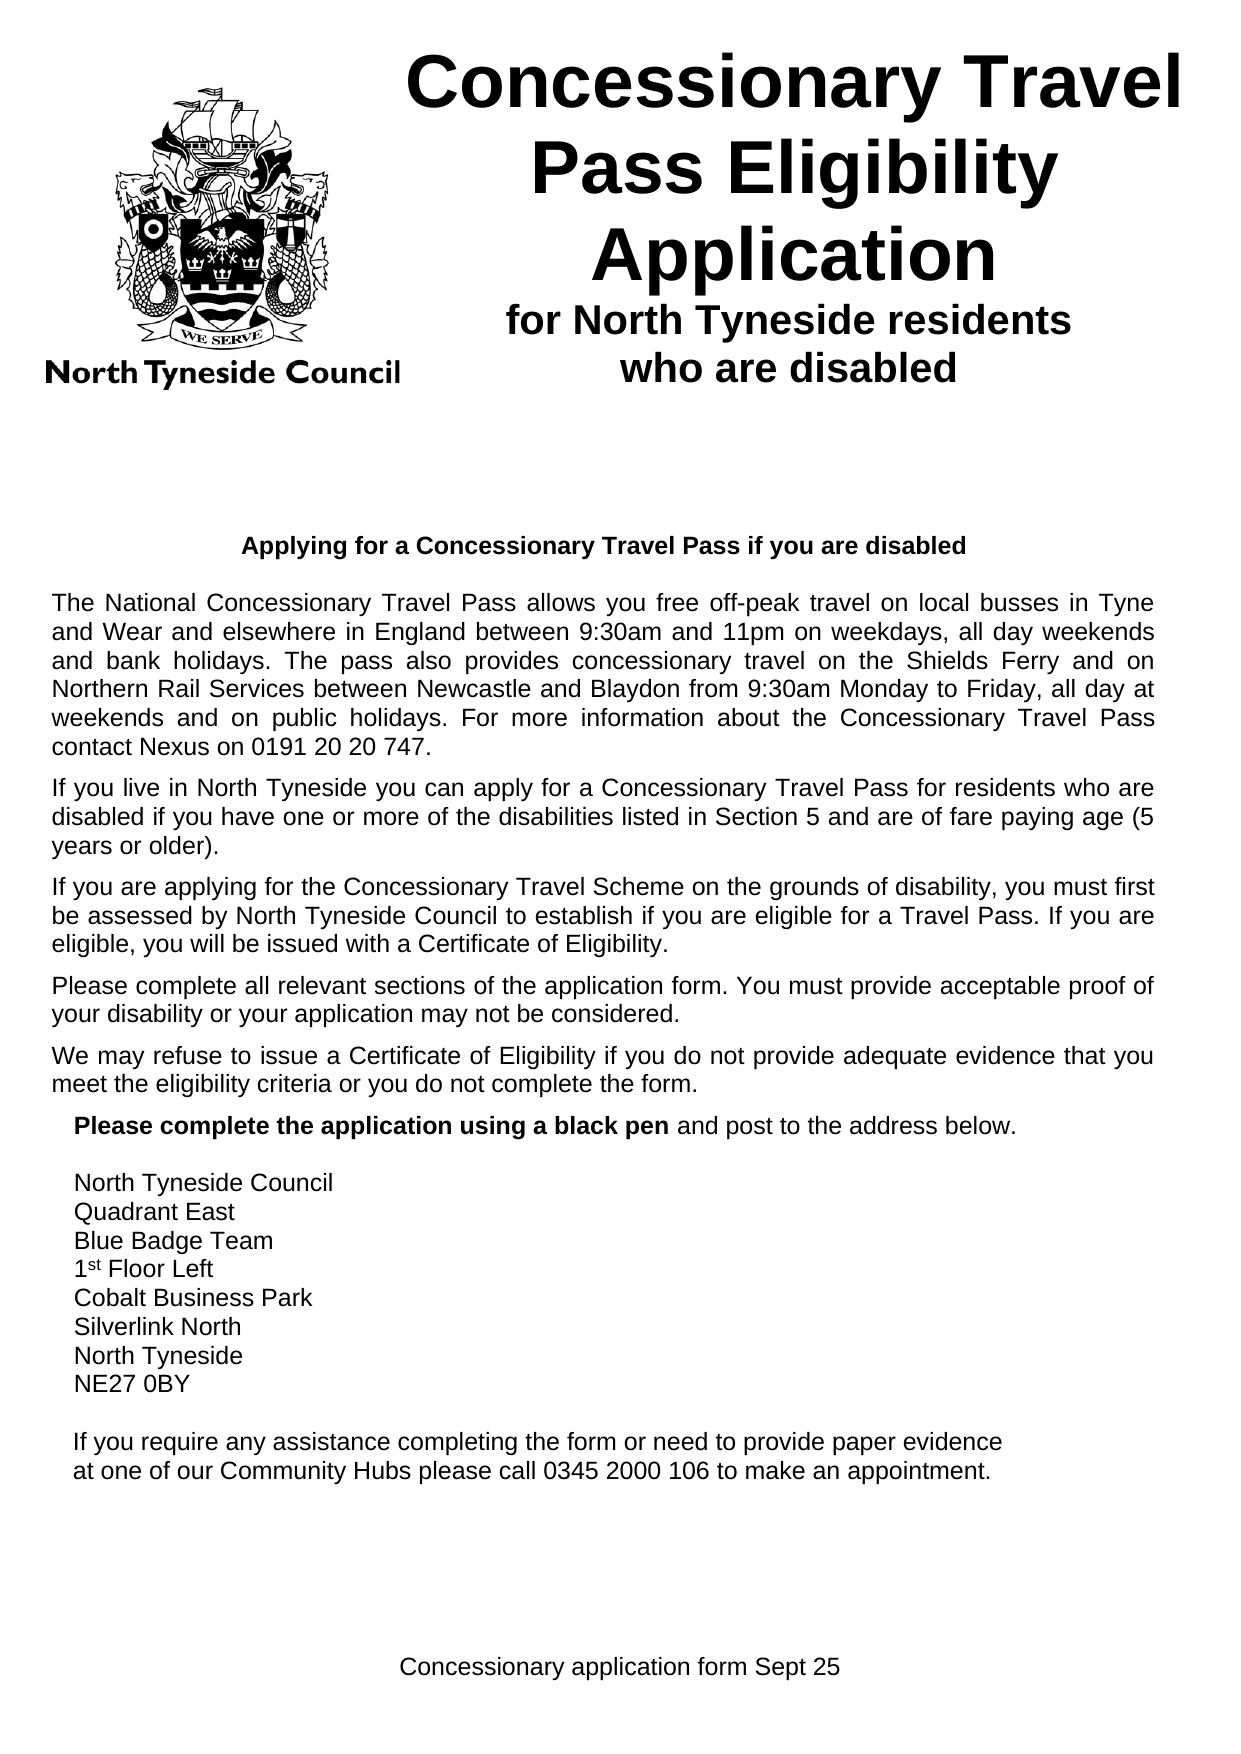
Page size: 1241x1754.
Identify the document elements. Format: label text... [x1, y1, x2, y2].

text We may refuse to issue a Certificate of Eligibility if you do not provide adequate evidence that you meet the eligibility criteria or you do not complete the form. [51, 1041, 1157, 1098]
text Cobalt Business Park [74, 1283, 1028, 1312]
text If you require any assistance completing the form or need to provide paper evidence at one of our Community Hubs please call 0345 2000 106 to make an appointment. [73, 1427, 1028, 1484]
text Applying for a Concessionary Travel Pass if you are disabled [51, 531, 1157, 559]
text If you are applying for the Concessionary Travel Scheme on the grounds of disability, you must first be assessed by North Tyneside Council to establish if you are eligible for a Travel Pass. If you are eligible, you will be issued with a Certificate of Eligibility. [51, 872, 1157, 958]
text Silverlink North [74, 1312, 1028, 1341]
text Blue Badge Team [74, 1226, 1028, 1254]
text 1st Floor Left [74, 1254, 1028, 1283]
text North Tyneside [74, 1341, 1028, 1369]
text The National Concessionary Travel Pass allows you free off-peak travel on local busses in Tyne and Wear and elsewhere in England between 9:30am and 11pm on weekdays, all day weekends and bank holidays. The pass also provides concessionary travel on the Shields Ferry and on Northern Rail Services between Newcastle and Blaydon from 9:30am Monday to Friday, all day at weekends and on public holidays. For more information about the Concessionary Travel Pass contact Nexus on 0191 20 20 747. [51, 588, 1157, 761]
text North Tyneside Council [74, 1168, 1028, 1197]
text Concessionary Travel Pass Eligibility Application [377, 37, 1212, 296]
text If you live in North Tyneside you can apply for a Concessionary Travel Pass for residents who are disabled if you have one or more of the disabilities listed in Section 5 and are of fare paying age (5 years or older). [51, 773, 1157, 859]
text for North Tyneside residents [400, 296, 1212, 344]
text NE27 0BY [74, 1369, 1028, 1398]
text Please complete the application using a black pen and post to the address below. [74, 1111, 1028, 1139]
text Quadrant East [74, 1197, 1028, 1226]
text Please complete all relevant sections of the application form. You must provide acceptable proof of your disability or your application may not be considered. [51, 971, 1157, 1028]
text who are disabled [377, 344, 1212, 392]
